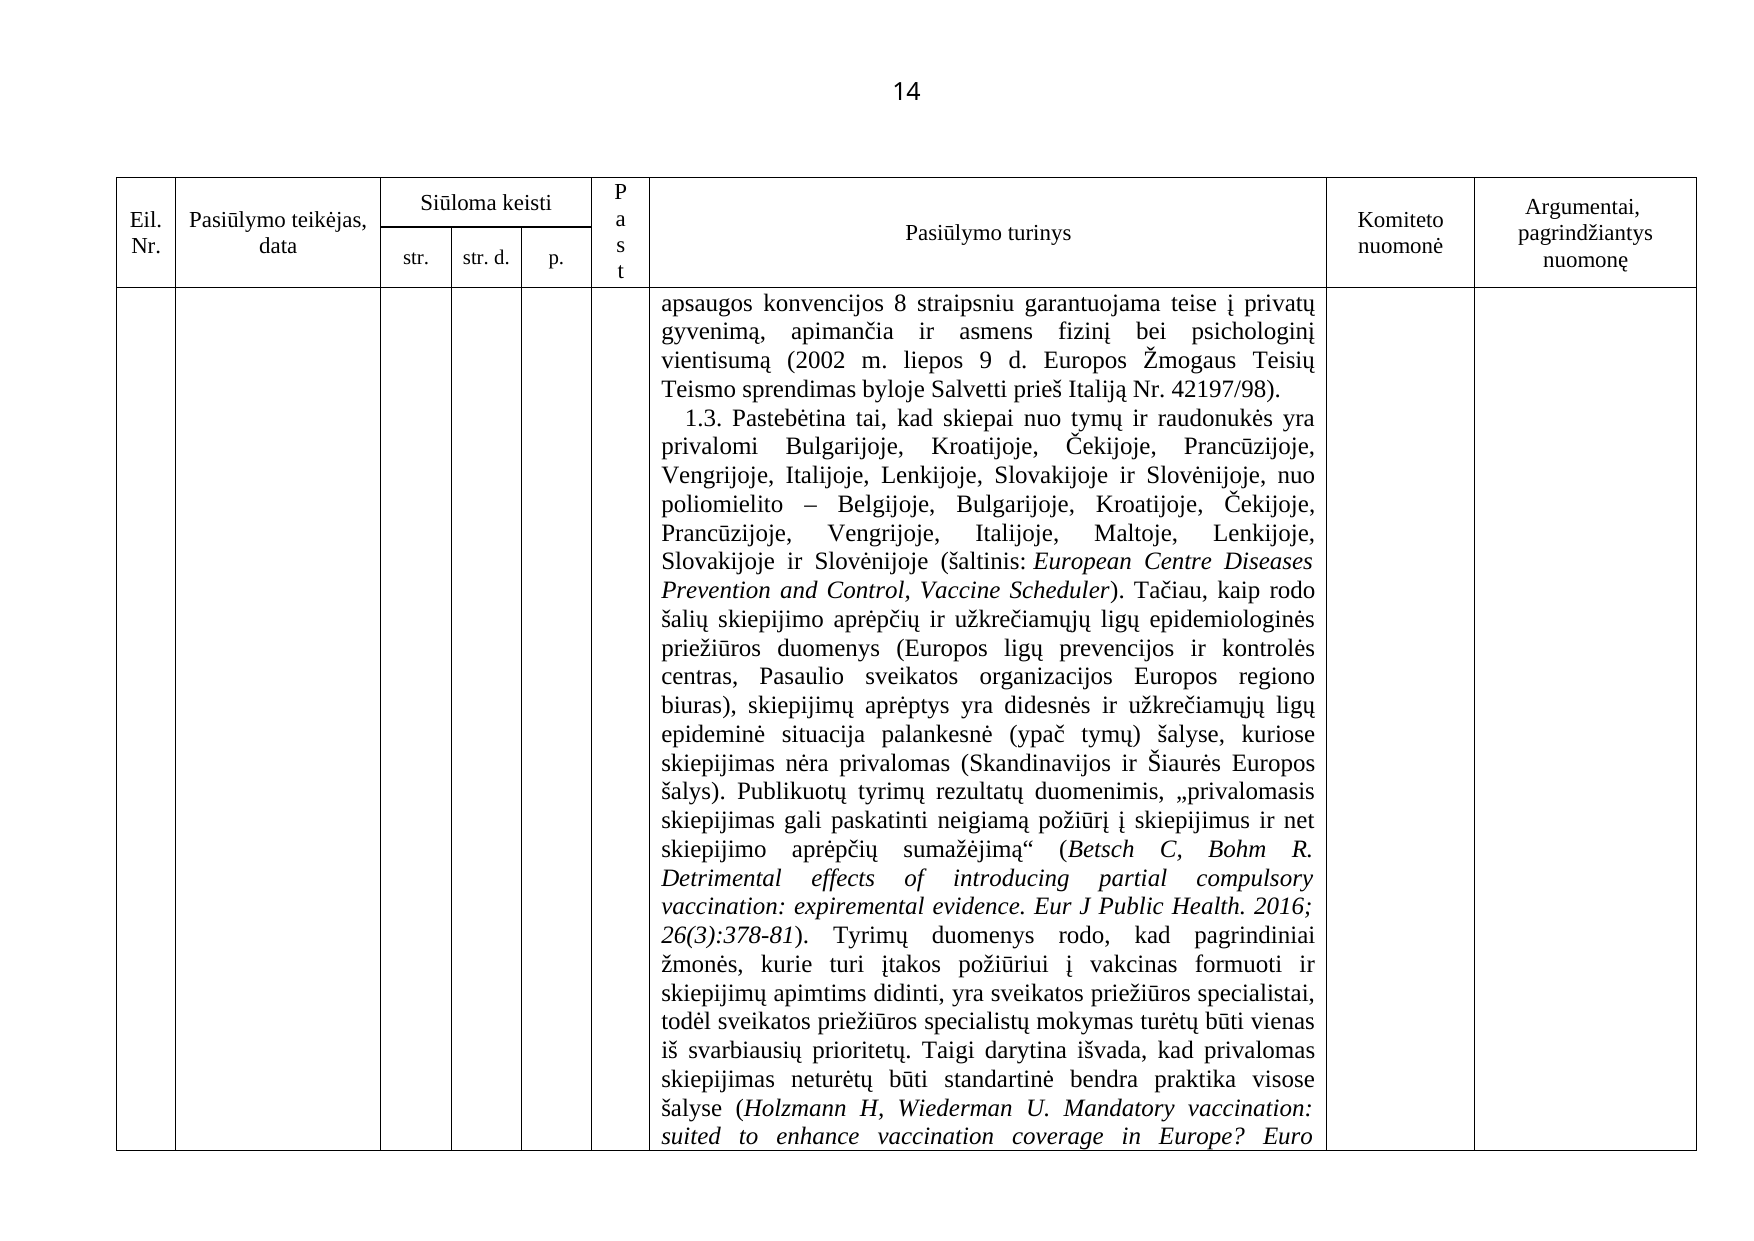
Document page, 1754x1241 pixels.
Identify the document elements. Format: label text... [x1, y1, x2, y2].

table_header Pasiūlymo teikėjas, data [176, 178, 380, 287]
table_header Eil. Nr. [117, 178, 175, 287]
table_cell [1327, 288, 1474, 1150]
table_cell [117, 288, 175, 1150]
table_header Pastabos [592, 178, 649, 287]
table_cell [522, 288, 591, 1150]
table_cell str. d. [452, 228, 521, 287]
table_cell apsaugos konvencijos 8 straipsniu garantuojama teise į privatų gyvenimą, apimančia ir asmens fizinį bei psichologinį vientisumą (2002 m. liepos 9 d. Europos Žmogaus Teisių Teismo sprendimas byloje Salvetti prieš Italiją Nr. 42197/98). 1.3. Pastebėtina tai, kad skiepai nuo tymų ir raudonukės yra privalomi Bulgarijoje, Kroatijoje, Čekijoje, Prancūzijoje, Vengrijoje, Italijoje, Lenkijoje, Slovakijoje ir Slovėnijoje, nuo poliomielito – Belgijoje, Bulgarijoje, Kroatijoje, Čekijoje, Prancūzijoje, Vengrijoje, Italijoje, Maltoje, Lenkijoje, Slovakijoje ir Slovėnijoje (šaltinis: European Centre Diseases Prevention and Control, Vaccine Scheduler). Tačiau, kaip rodo šalių skiepijimo aprėpčių ir užkrečiamųjų ligų epidemiologinės priežiūros duomenys (Europos ligų prevencijos ir kontrolės centras, Pasaulio sveikatos organizacijos Europos regiono biuras), skiepijimų aprėptys yra didesnės ir užkrečiamųjų ligų epideminė situacija palankesnė (ypač tymų) šalyse, kuriose skiepijimas nėra privalomas (Skandinavijos ir Šiaurės Europos šalys). Publikuotų tyrimų rezultatų duomenimis, „privalomasis skiepijimas gali paskatinti neigiamą požiūrį į skiepijimus ir net skiepijimo aprėpčių sumažėjimą“ (Betsch C, Bohm R. Detrimental effects of introducing partial compulsory vaccination: expiremental evidence. Eur J Public Health. 2016; 26(3):378-81). Tyrimų duomenys rodo, kad pagrindiniai žmonės, kurie turi įtakos požiūriui į vakcinas formuoti ir skiepijimų apimtims didinti, yra sveikatos priežiūros specialistai, todėl sveikatos priežiūros specialistų mokymas turėtų būti vienas iš svarbiausių prioritetų. Taigi darytina išvada, kad privalomas skiepijimas neturėtų būti standartinė bendra praktika visose šalyse (Holzmann H, Wiederman U. Mandatory vaccination: suited to enhance vaccination coverage in Europe? Euro [650, 288, 1326, 1150]
table_cell [381, 288, 451, 1150]
table_cell [176, 288, 380, 1150]
table_header Komiteto nuomonė [1327, 178, 1474, 287]
table_cell str. [381, 228, 451, 287]
table_cell [452, 288, 521, 1150]
table_header Siūloma keisti [381, 178, 591, 226]
table_header Argumentai, pagrindžiantys nuomonę [1475, 178, 1696, 287]
table_cell p. [522, 228, 591, 287]
table_header Pasiūlymo turinys [650, 178, 1326, 287]
table_cell [1475, 288, 1696, 1150]
table_cell [592, 288, 649, 1150]
